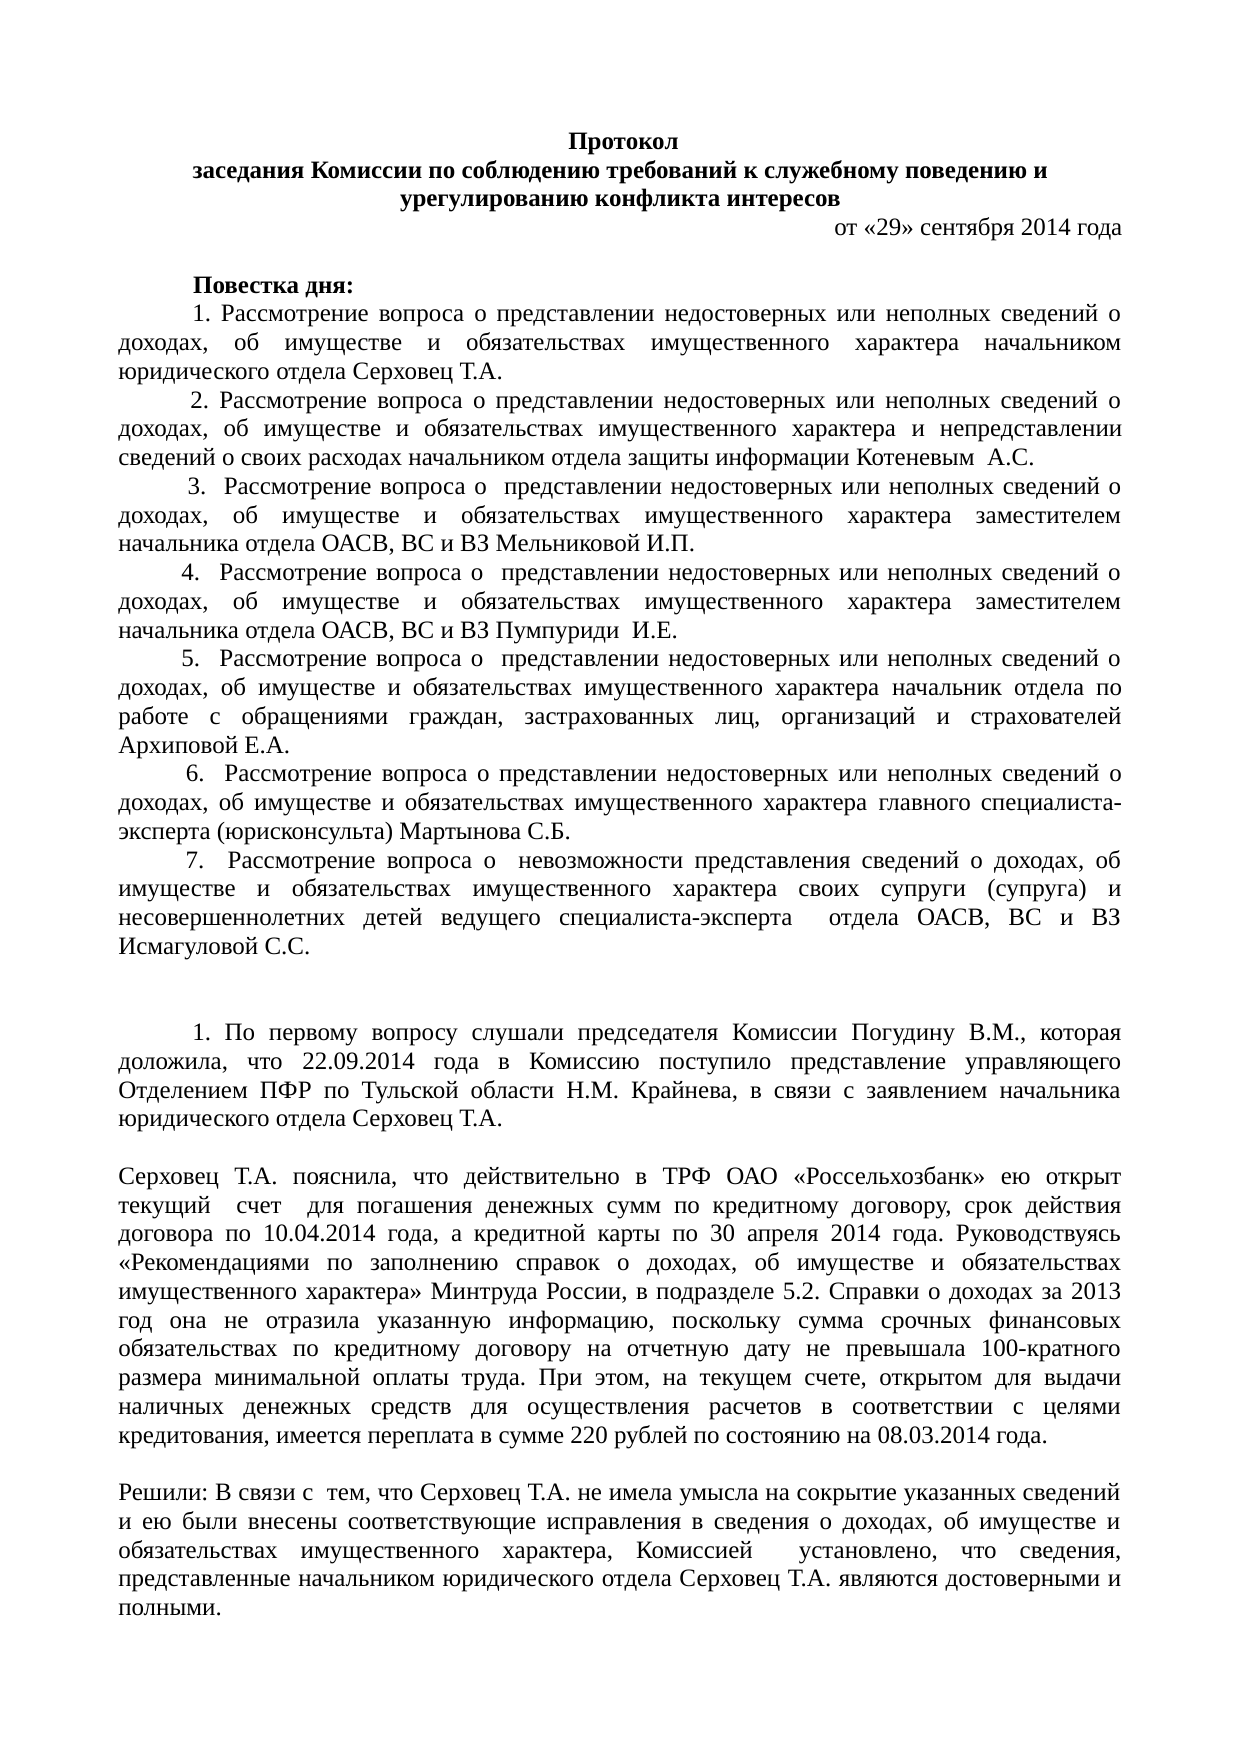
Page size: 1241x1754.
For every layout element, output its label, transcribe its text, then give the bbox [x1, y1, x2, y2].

text Серховец Т.А. пояснила, что действительно в ТРФ ОАО «Россельхозбанк» ею открыт текущий счет для погашения денежных сумм по кредитному договору, срок действия договора по 10.04.2014 года, а кредитной карты по 30 апреля 2014 года. Руководствуясь «Рекомендациями по заполнению справок о доходах, об имуществе и обязательствах имущественного характера» Минтруда России, в подразделе 5.2. Справки о доходах за 2013 год она не отразила указанную информацию, поскольку сумма срочных финансовых обязательствах по кредитному договору на отчетную дату не превышала 100-кратного размера минимальной оплаты труда. При этом, на текущем счете, открытом для выдачи наличных денежных средств для осуществления расчетов в соответствии с целями кредитования, имеется переплата в сумме 220 рублей по состоянию на 08.03.2014 года. [118, 1161, 1122, 1448]
text 5. Рассмотрение вопроса о представлении недостоверных или неполных сведений о доходах, об имуществе и обязательствах имущественного характера начальник отдела по работе с обращениями граждан, застрахованных лиц, организаций и страхователей Архиповой Е.А. [118, 643, 1122, 758]
text 2. Рассмотрение вопроса о представлении недостоверных или неполных сведений о доходах, об имуществе и обязательствах имущественного характера и непредставлении сведений о своих расходах начальником отдела защиты информации Котеневым А.С. [118, 385, 1122, 471]
text от «29» сентября 2014 года [118, 212, 1122, 241]
text 6. Рассмотрение вопроса о представлении недостоверных или неполных сведений о доходах, об имуществе и обязательствах имущественного характера главного специалиста-эксперта (юрисконсульта) Мартынова С.Б. [118, 758, 1122, 845]
text Решили: В связи с тем, что Серховец Т.А. не имела умысла на сокрытие указанных сведений и ею были внесены соответствующие исправления в сведения о доходах, об имуществе и обязательствах имущественного характера, Комиссией установлено, что сведения, представленные начальником юридического отдела Серховец Т.А. являются достоверными и полными. [118, 1477, 1122, 1621]
text 1. По первому вопросу слушали председателя Комиссии Погудину В.М., которая доложила, что 22.09.2014 года в Комиссию поступило представление управляющего Отделением ПФР по Тульской области Н.М. Крайнева, в связи с заявлением начальника юридического отдела Серховец Т.А. [118, 1017, 1122, 1132]
text заседания Комиссии по соблюдению требований к служебному поведению и урегулированию конфликта интересов [118, 155, 1122, 212]
text 1. Рассмотрение вопроса о представлении недостоверных или неполных сведений о доходах, об имуществе и обязательствах имущественного характера начальником юридического отдела Серховец Т.А. [118, 298, 1122, 385]
text Повестка дня: [118, 270, 1122, 298]
text 4. Рассмотрение вопроса о представлении недостоверных или неполных сведений о доходах, об имуществе и обязательствах имущественного характера заместителем начальника отдела ОАСВ, ВС и ВЗ Пумпуриди И.Е. [118, 557, 1122, 643]
text 3. Рассмотрение вопроса о представлении недостоверных или неполных сведений о доходах, об имуществе и обязательствах имущественного характера заместителем начальника отдела ОАСВ, ВС и ВЗ Мельниковой И.П. [118, 471, 1122, 557]
text 7. Рассмотрение вопроса о невозможности представления сведений о доходах, об имуществе и обязательствах имущественного характера своих супруги (супруга) и несовершеннолетних детей ведущего специалиста-эксперта отдела ОАСВ, ВС и ВЗ Исмагуловой С.С. [118, 845, 1122, 960]
text Протокол [118, 126, 1122, 155]
